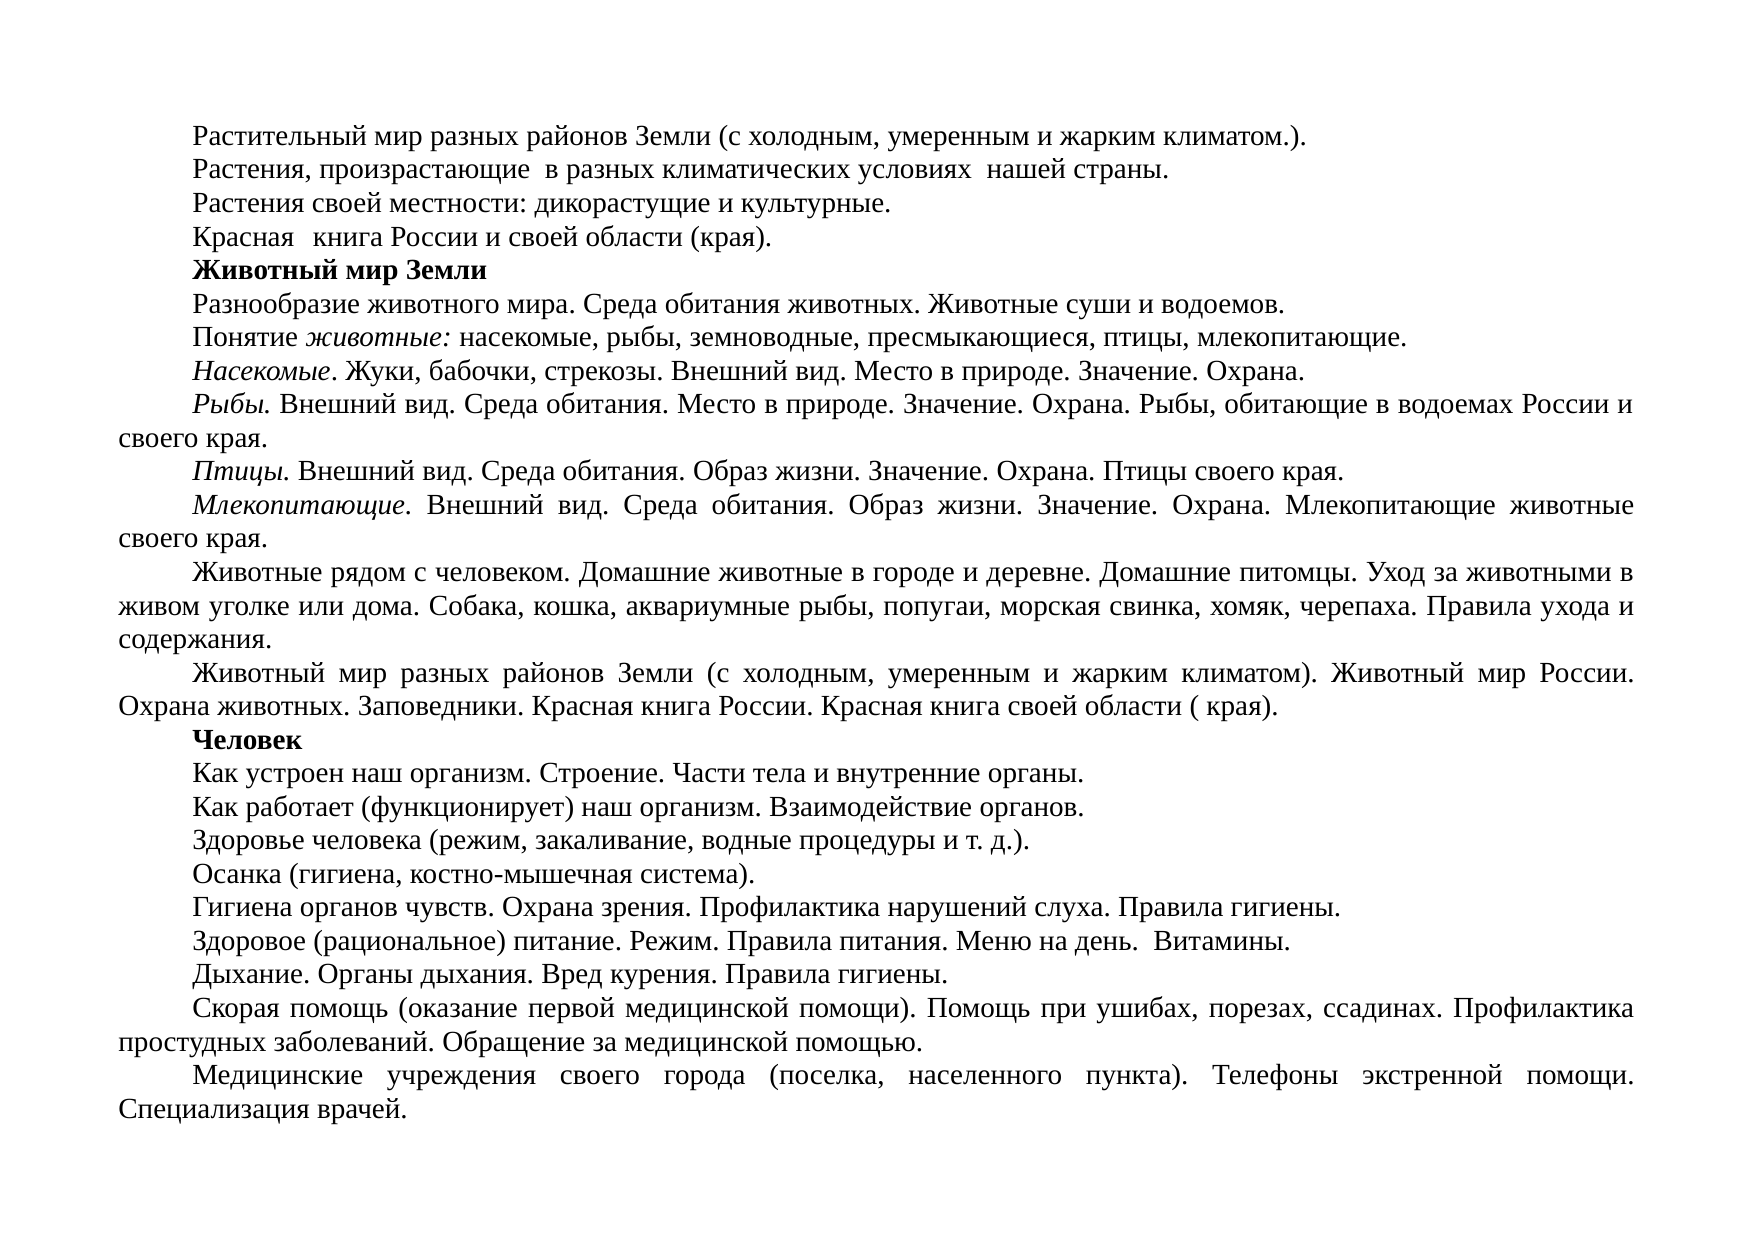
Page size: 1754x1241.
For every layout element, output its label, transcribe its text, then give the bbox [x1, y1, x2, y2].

text Рыбы. Внешний вид. Среда обитания. Место в природе. Значение. Охрана. Рыбы, обитающие в водоемах России и своего края. [118, 386, 1636, 453]
text Насекомые. Жуки, бабочки, стрекозы. Внешний вид. Место в природе. Значение. Охрана. [118, 353, 1636, 386]
text Птицы. Внешний вид. Среда обитания. Образ жизни. Значение. Охрана. Птицы своего края. [118, 453, 1636, 487]
text Животный мир Земли [118, 252, 1636, 286]
text Как работает (функционирует) наш организм. Взаимодействие органов. [118, 789, 1636, 822]
text Здоровье человека (режим, закаливание, водные процедуры и т. д.). [118, 822, 1636, 856]
text Понятие животные: насекомые, рыбы, земноводные, пресмыкающиеся, птицы, млекопитающие. [118, 319, 1636, 353]
text Животный мир разных районов Земли (с холодным, умеренным и жарким климатом). Животный мир России. Охрана животных. Заповедники. Красная книга России. Красная книга своей области ( края). [118, 655, 1636, 722]
text Как устроен наш организм. Строение. Части тела и внутренние органы. [118, 755, 1636, 789]
text Скорая помощь (оказание первой медицинской помощи). Помощь при ушибах, порезах, ссадинах. Профилактика простудных заболеваний. Обращение за медицинской помощью. [118, 990, 1636, 1057]
text Млекопитающие. Внешний вид. Среда обитания. Образ жизни. Значение. Охрана. Млекопитающие животные своего края. [118, 487, 1636, 554]
text Дыхание. Органы дыхания. Вред курения. Правила гигиены. [118, 957, 1636, 990]
text Растительный мир разных районов Земли (с холодным, умеренным и жарким климатом.). [118, 118, 1636, 152]
text Животные рядом с человеком. Домашние животные в городе и деревне. Домашние питомцы. Уход за животными в живом уголке или дома. Собака, кошка, аквариумные рыбы, попугаи, морская свинка, хомяк, черепаха. Правила ухода и содержания. [118, 554, 1636, 655]
text Красная книга России и своей области (края). [118, 219, 1636, 252]
text Гигиена органов чувств. Охрана зрения. Профилактика нарушений слуха. Правила гигиены. [118, 889, 1636, 923]
text Человек [118, 722, 1636, 755]
text Разнообразие животного мира. Среда обитания животных. Животные суши и водоемов. [118, 286, 1636, 319]
text Здоровое (рациональное) питание. Режим. Правила питания. Меню на день. Витамины. [118, 923, 1636, 957]
text Осанка (гигиена, костно-мышечная система). [118, 856, 1636, 889]
text Растения своей местности: дикорастущие и культурные. [118, 185, 1636, 219]
text Растения, произрастающие в разных климатических условиях нашей страны. [118, 152, 1636, 185]
text Медицинские учреждения своего города (поселка, населенного пункта). Телефоны экстренной помощи. Специализация врачей. [118, 1057, 1636, 1124]
